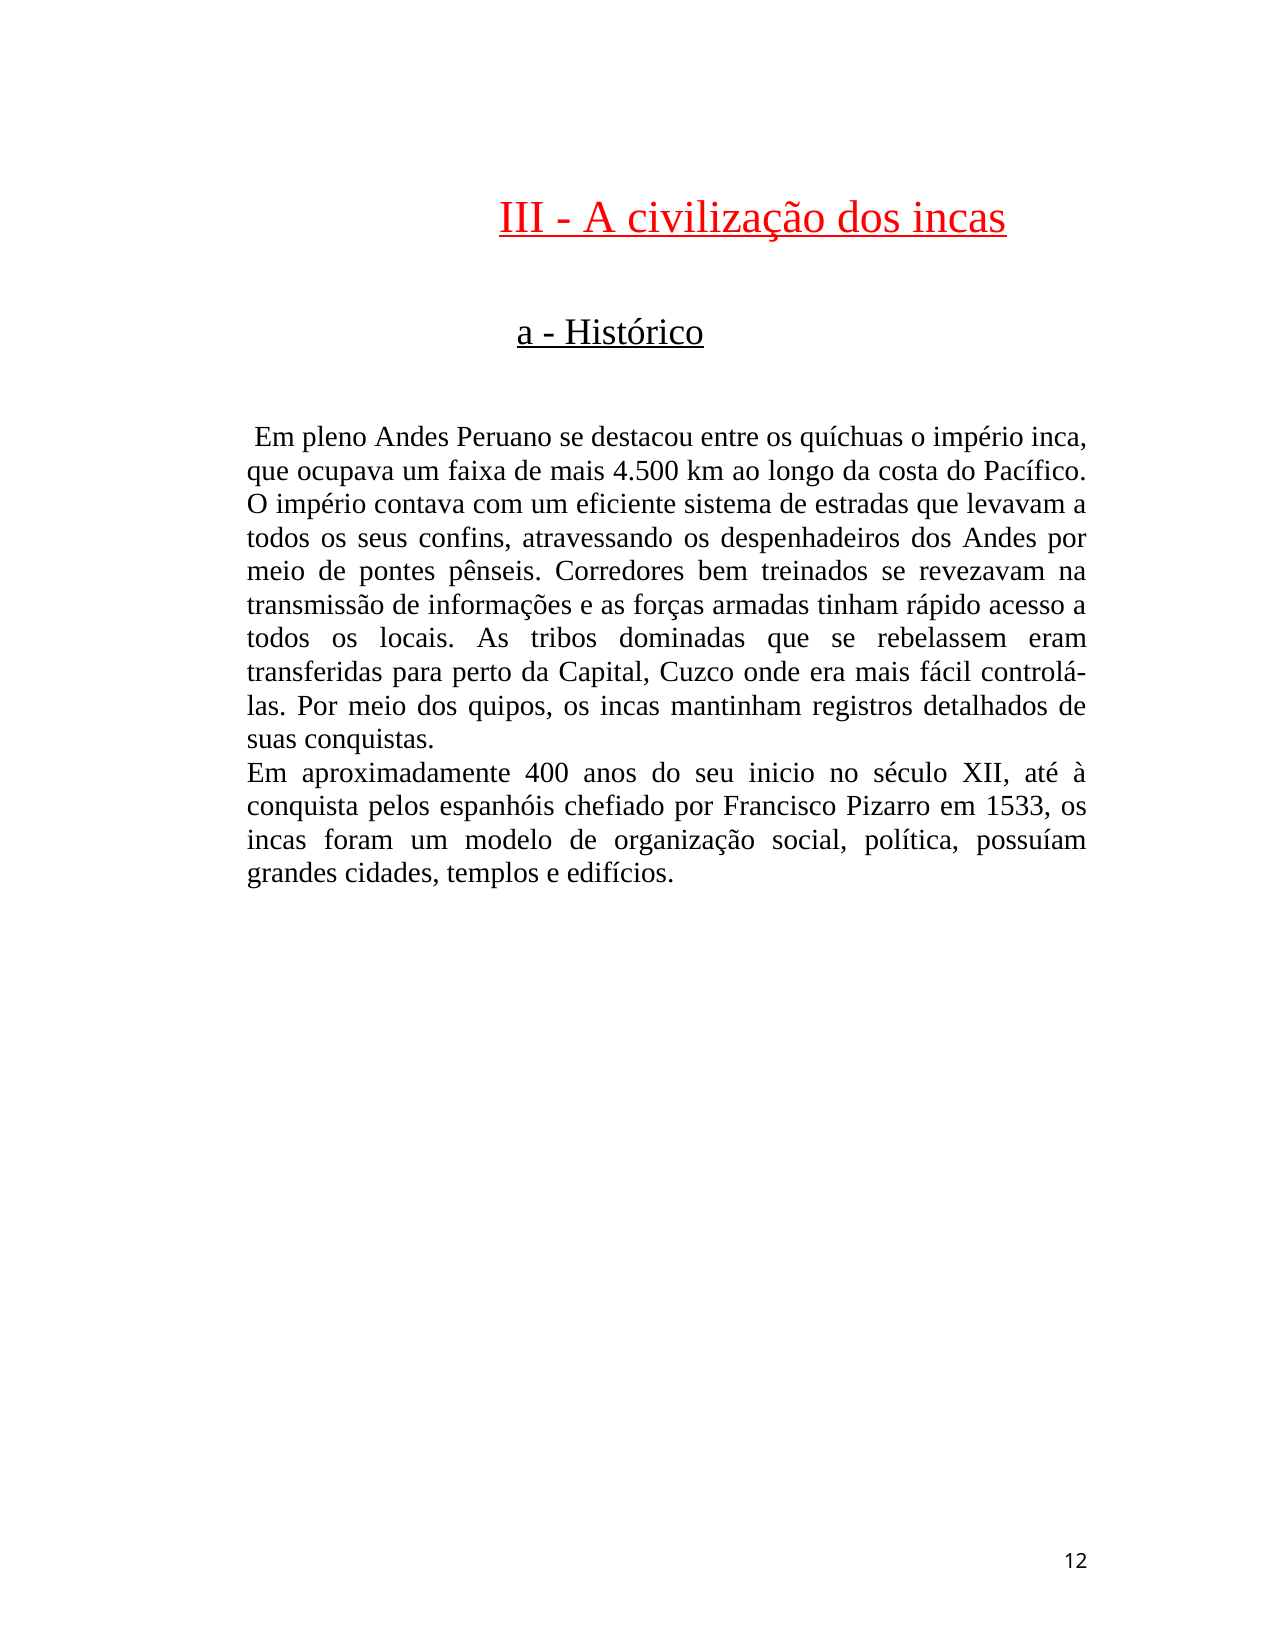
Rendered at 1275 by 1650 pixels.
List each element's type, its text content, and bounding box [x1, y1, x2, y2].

text Em aproximadamente 400 anos do seu inicio no século XII, até à conquista pelos espanhóis chefiado por Francisco Pizarro em 1533, os incas foram um modelo de organização social, política, possuíam grandes cidades, templos e edifícios. [247, 755, 1087, 889]
text III - A civilização dos incas [247, 189, 1087, 242]
text a - Histórico [247, 309, 1087, 352]
text Em pleno Andes Peruano se destacou entre os quíchuas o império inca, que ocupava um faixa de mais 4.500 km ao longo da costa do Pacífico. O império contava com um eficiente sistema de estradas que levavam a todos os seus confins, atravessando os despenhadeiros dos Andes por meio de pontes pênseis. Corredores bem treinados se revezavam na transmissão de informações e as forças armadas tinham rápido acesso a todos os locais. As tribos dominadas que se rebelassem eram transferidas para perto da Capital, Cuzco onde era mais fácil controlá-las. Por meio dos quipos, os incas mantinham registros detalhados de suas conquistas. [247, 419, 1087, 755]
